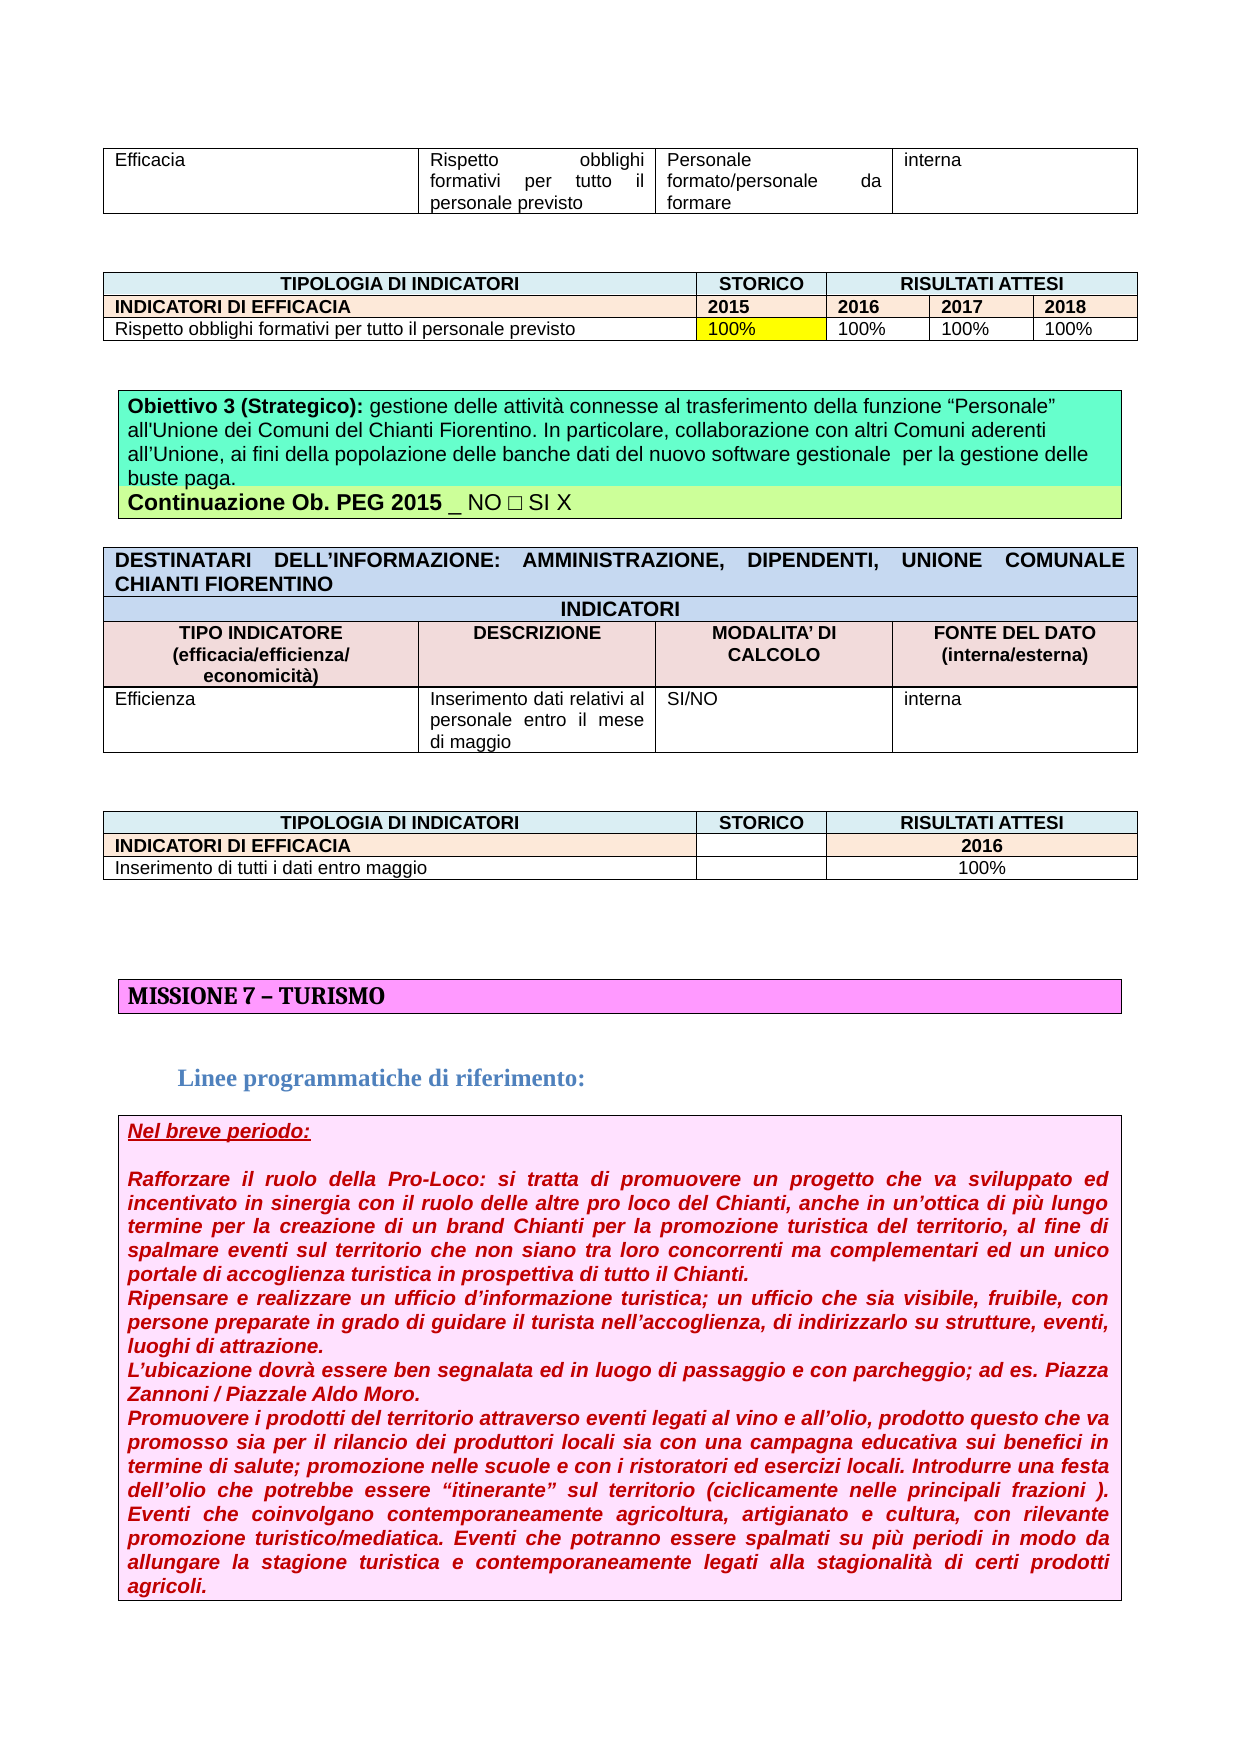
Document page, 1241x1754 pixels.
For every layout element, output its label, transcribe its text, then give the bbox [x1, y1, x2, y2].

table_cell Rispetto obblighi formativi per tutto il personale previsto [419, 149, 655, 213]
text Obiettivo 3 (Strategico): gestione delle attività connesse al trasferimento della funzione “Personale” all'Unione dei Comuni del Chianti Fiorentino. In particolare, collaborazione con altri Comuni aderenti all’Unione, ai fini della popolazione delle banche dati del nuovo software gestionale per la gestione delle buste paga. [119, 391, 1121, 486]
text L’ubicazione dovrà essere ben segnalata ed in luogo di passaggio e con parcheggio; ad es. Piazza Zannoni / Piazzale Aldo Moro. [119, 1355, 1121, 1403]
table_cell 2016 [827, 296, 929, 317]
table_cell Efficienza [104, 688, 418, 752]
table_cell [697, 834, 826, 856]
table_cell INDICATORI [104, 597, 1137, 621]
text Ripensare e realizzare un ufficio d’informazione turistica; un ufficio che sia visibile, fruibile, con persone preparate in grado di guidare il turista nell’accoglienza, di indirizzarlo su strutture, eventi, luoghi di attrazione. [119, 1283, 1121, 1355]
table_cell 2018 [1034, 296, 1137, 317]
table_cell INDICATORI DI EFFICACIA [104, 296, 696, 317]
text Continuazione Ob. PEG 2015 _ NO □ SI X [119, 486, 1121, 518]
table_cell INDICATORI DI EFFICACIA [104, 834, 696, 856]
table_cell Personale formato/personale da formare [656, 149, 892, 213]
table_header TIPOLOGIA DI INDICATORI [104, 812, 696, 833]
table_cell 2017 [930, 296, 1033, 317]
table_cell interna [893, 688, 1137, 752]
text Nel breve periodo: [119, 1116, 1121, 1139]
table_header TIPOLOGIA DI INDICATORI [104, 273, 696, 294]
table_cell [697, 857, 826, 878]
table_cell Inserimento dati relativi al personale entro il mese di maggio [419, 688, 655, 752]
table_cell TIPO INDICATORE (efficacia/efficienza/economicità) [104, 622, 418, 686]
table_cell 100% [1034, 318, 1137, 340]
table_header DESTINATARI DELL’INFORMAZIONE: AMMINISTRAZIONE, DIPENDENTI, UNIONE COMUNALE CHIANTI FIORENTINO [104, 548, 1137, 596]
table_header STORICO [697, 273, 826, 294]
table_cell 100% [930, 318, 1033, 340]
table_header RISULTATI ATTESI [827, 273, 1137, 294]
table_cell MODALITA’ DI CALCOLO [656, 622, 892, 686]
table_cell FONTE DEL DATO (interna/esterna) [893, 622, 1137, 686]
table_cell interna [893, 149, 1137, 213]
table_cell 2015 [697, 296, 826, 317]
table_header RISULTATI ATTESI [827, 812, 1137, 833]
table_cell 100% [827, 857, 1137, 878]
table_cell Efficacia [104, 149, 418, 213]
table_cell 100% [827, 318, 929, 340]
table_cell Rispetto obblighi formativi per tutto il personale previsto [104, 318, 696, 340]
table_header STORICO [697, 812, 826, 833]
text MISSIONE 7 – TURISMO [119, 980, 1121, 1013]
text Rafforzare il ruolo della Pro-Loco: si tratta di promuovere un progetto che va sviluppato ed incentivato in sinergia con il ruolo delle altre pro loco del Chianti, anche in un’ottica di più lungo termine per la creazione di un brand Chianti per la promozione turistica del territorio, al fine di spalmare eventi sul territorio che non siano tra loro concorrenti ma complementari ed un unico portale di accoglienza turistica in prospettiva di tutto il Chianti. [119, 1163, 1121, 1283]
table_cell 100% [697, 318, 826, 340]
text Promuovere i prodotti del territorio attraverso eventi legati al vino e all’olio, prodotto questo che va promosso sia per il rilancio dei produttori locali sia con una campagna educativa sui benefici in termine di salute; promozione nelle scuole e con i ristoratori ed esercizi locali. Introdurre una festa dell’olio che potrebbe essere “itinerante” sul territorio (ciclicamente nelle principali frazioni ). Eventi che coinvolgano contemporaneamente agricoltura, artigianato e cultura, con rilevante promozione turistico/mediatica. Eventi che potranno essere spalmati su più periodi in modo da allungare la stagione turistica e contemporaneamente legati alla stagionalità di certi prodotti agricoli. [119, 1403, 1121, 1600]
table_cell 2016 [827, 834, 1137, 856]
table_cell Inserimento di tutti i dati entro maggio [104, 857, 696, 878]
table_cell SI/NO [656, 688, 892, 752]
text Linee programmatiche di riferimento: [118, 1063, 1122, 1091]
table_cell DESCRIZIONE [419, 622, 655, 686]
